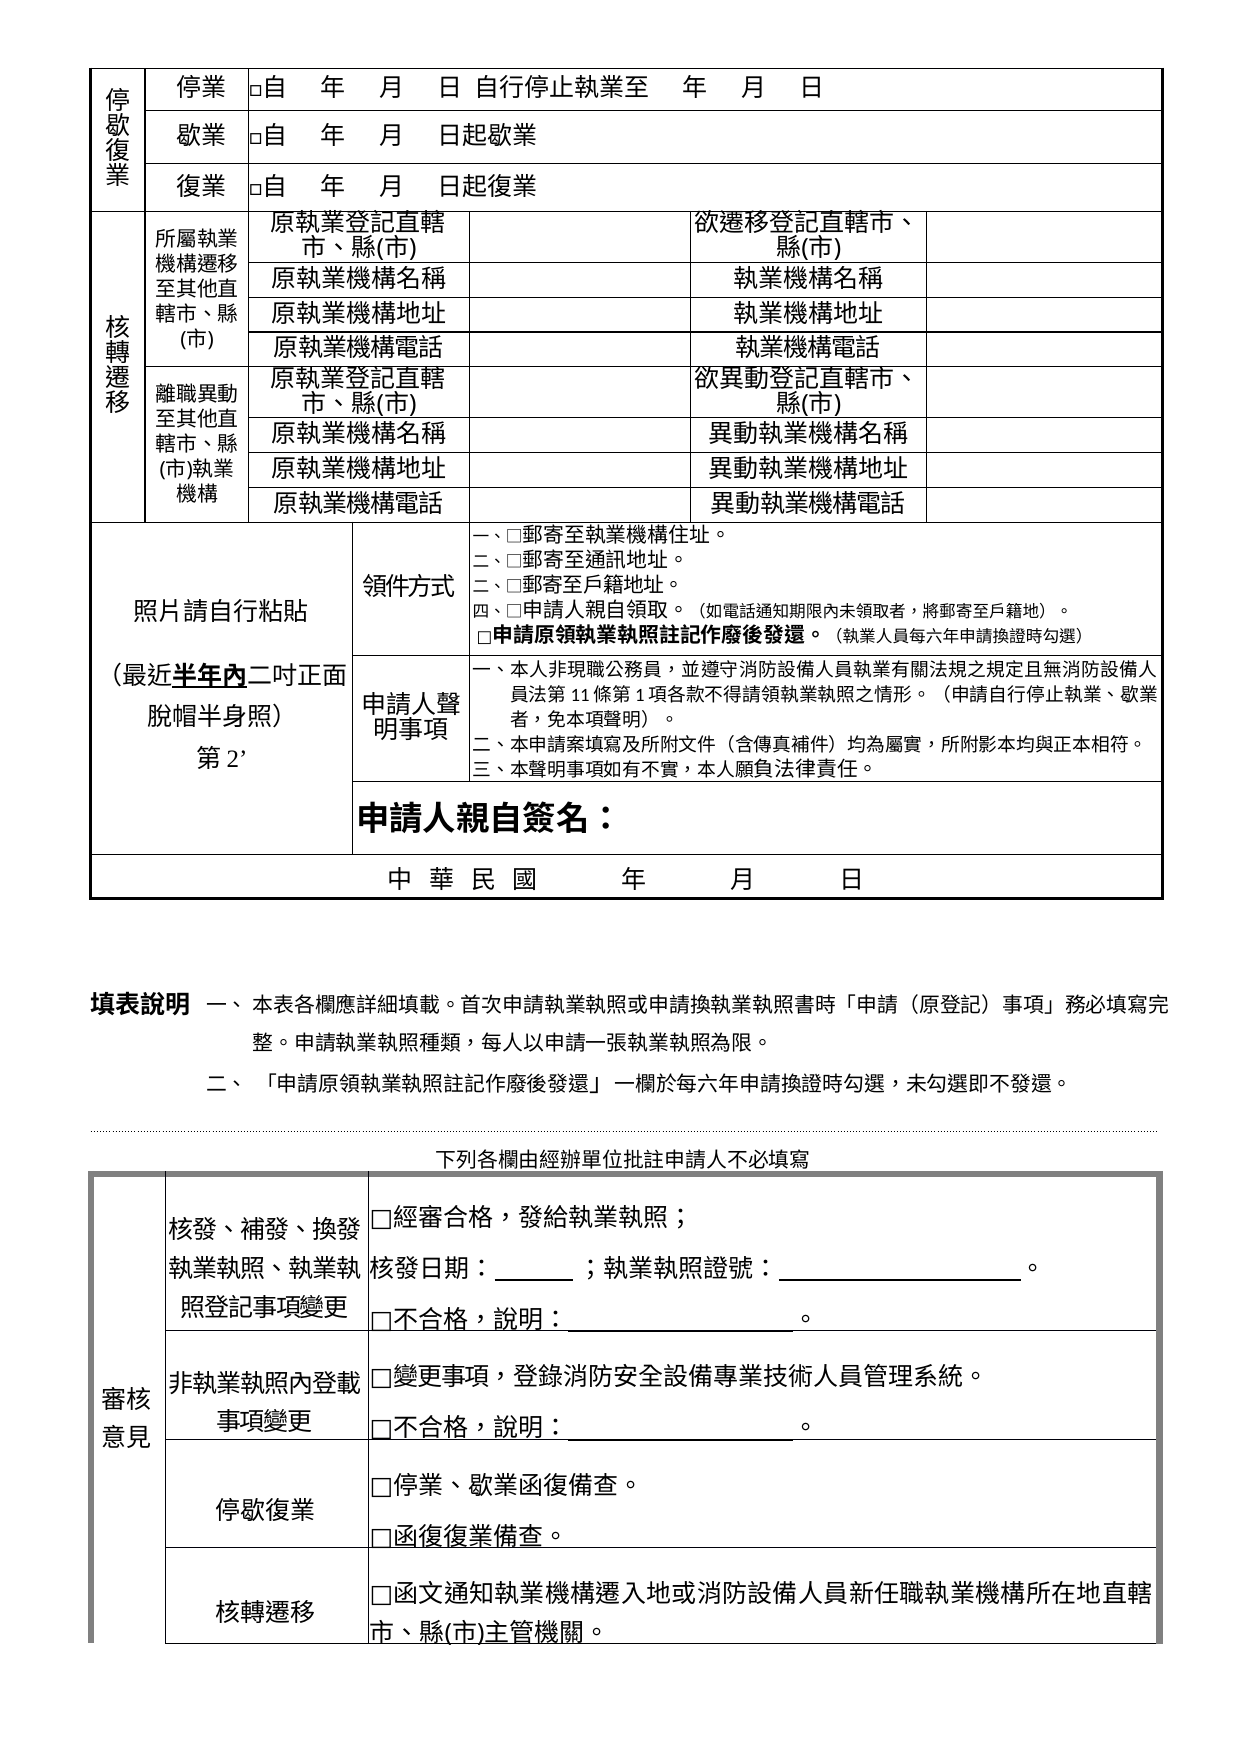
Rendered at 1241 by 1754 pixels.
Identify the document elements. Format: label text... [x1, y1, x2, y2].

table_cell □自 年 月 日起復業 [249, 164, 1161, 211]
table_cell 停業 [146, 69, 248, 110]
table_header 下列各欄由經辦單位批註申請人不必填寫 [91, 1131, 1159, 1171]
table_cell 照片請自行粘貼 （最近半年內二吋正面脫帽半身照） 第2’ [92, 523, 352, 854]
table_cell 異動執業機構名稱 [691, 418, 926, 452]
table_cell 原執業機構電話 [249, 333, 469, 366]
table_cell □經審合格，發給執業執照； 核發日期： ；執業執照證號： 。 □不合格，說明： 。 [369, 1177, 1156, 1330]
table_cell [470, 298, 690, 331]
table_cell □自 年 月 日 自行停止執業至 年 月 日 [249, 69, 1161, 110]
table_header 本表各欄應詳細填載。首次申請執業執照或申請換執業執照書時「申請（原登記）事項」務必填寫完整。申請執業執照種類，每人以申請一張執業執照為限。 「申請原領執業執照註記作廢後發還」一欄於每六年申請換證時勾選，未勾選即不發還。 [203, 977, 1180, 1093]
table_cell 所屬執業機構遷移至其他直轄市、縣(市) [146, 212, 248, 366]
table_cell 停歇復業 [92, 69, 144, 211]
table_cell 申請人聲明事項 [353, 656, 469, 781]
table_cell 領件方式 [353, 523, 469, 655]
table_cell 中 華 民 國 年 月 日 [92, 855, 1161, 897]
table_cell 執業機構地址 [691, 298, 926, 331]
table_cell [470, 418, 690, 452]
table_cell 執業機構名稱 [691, 263, 926, 297]
table_cell [470, 453, 690, 487]
table_cell 原執業機構名稱 [249, 418, 469, 452]
table_cell 核轉遷移 [92, 212, 144, 522]
table_cell 原執業登記直轄市、縣(市) [249, 212, 469, 262]
table_cell 申請人親自簽名： [353, 782, 1161, 854]
table_cell [927, 367, 1161, 417]
table_cell [927, 333, 1161, 366]
table_header 填表說明 [88, 977, 203, 1093]
table_cell 異動執業機構電話 [691, 488, 926, 522]
table_cell 原執業機構地址 [249, 453, 469, 487]
table_cell 一、本人非現職公務員，並遵守消防設備人員執業有關法規之規定且無消防設備人員法第11條第1項各款不得請領執業執照之情形。（申請自行停止執業、歇業者，免本項聲明）。 二、本申請案填寫及所附文件（含傳真補件）均為屬實，所附影本均與正本相符。 三、本聲明事項如有不實，本人願負法律責任。 [470, 656, 1161, 781]
table_cell 離職異動至其他直轄市、縣(市)執業機構 [146, 367, 248, 522]
table_cell 欲異動登記直轄市、縣(市) [691, 367, 926, 417]
table_cell 原執業機構地址 [249, 298, 469, 331]
table_cell [927, 453, 1161, 487]
table_cell 執業機構電話 [691, 333, 926, 366]
table_cell 原執業登記直轄市、縣(市) [249, 367, 469, 417]
table_cell 異動執業機構地址 [691, 453, 926, 487]
table_cell 核轉遷移 [166, 1548, 368, 1643]
table_cell [927, 418, 1161, 452]
table_cell 欲遷移登記直轄市、縣(市) [691, 212, 926, 262]
table_cell 一、□郵寄至執業機構住址。 二、□郵寄至通訊地址。 二、□郵寄至戶籍地址。 四、□申請人親自領取。（如電話通知期限內未領取者，將郵寄至戶籍地）。 □申請原領執業執照註記作廢後發還。（執業人員每六年申請換證時勾選） [470, 523, 1161, 655]
table_cell 原執業機構電話 [249, 488, 469, 522]
table_cell 復業 [146, 164, 248, 211]
table_cell □停業、歇業函復備查。 □函復復業備查。 [369, 1440, 1156, 1547]
table_cell [470, 212, 690, 262]
table_cell □自 年 月 日起歇業 [249, 111, 1161, 163]
table_cell [470, 263, 690, 297]
table_cell 歇業 [146, 111, 248, 163]
table_cell [927, 298, 1161, 331]
table_cell 原執業機構名稱 [249, 263, 469, 297]
table_cell □函文通知執業機構遷入地或消防設備人員新任職執業機構所在地直轄市、縣(市)主管機關。 [369, 1548, 1156, 1643]
table_cell □變更事項，登錄消防安全設備專業技術人員管理系統。 □不合格，說明： 。 [369, 1331, 1156, 1438]
table_cell 審核意見 [94, 1177, 165, 1643]
table_cell 核發、補發、換發執業執照、執業執照登記事項變更 [166, 1177, 368, 1330]
table_cell 停歇復業 [166, 1440, 368, 1547]
table_cell [470, 367, 690, 417]
table_cell [927, 263, 1161, 297]
table_cell [927, 212, 1161, 262]
table_cell [470, 488, 690, 522]
table_cell 非執業執照內登載事項變更 [166, 1331, 368, 1438]
table_cell [470, 333, 690, 366]
table_cell [927, 488, 1161, 522]
